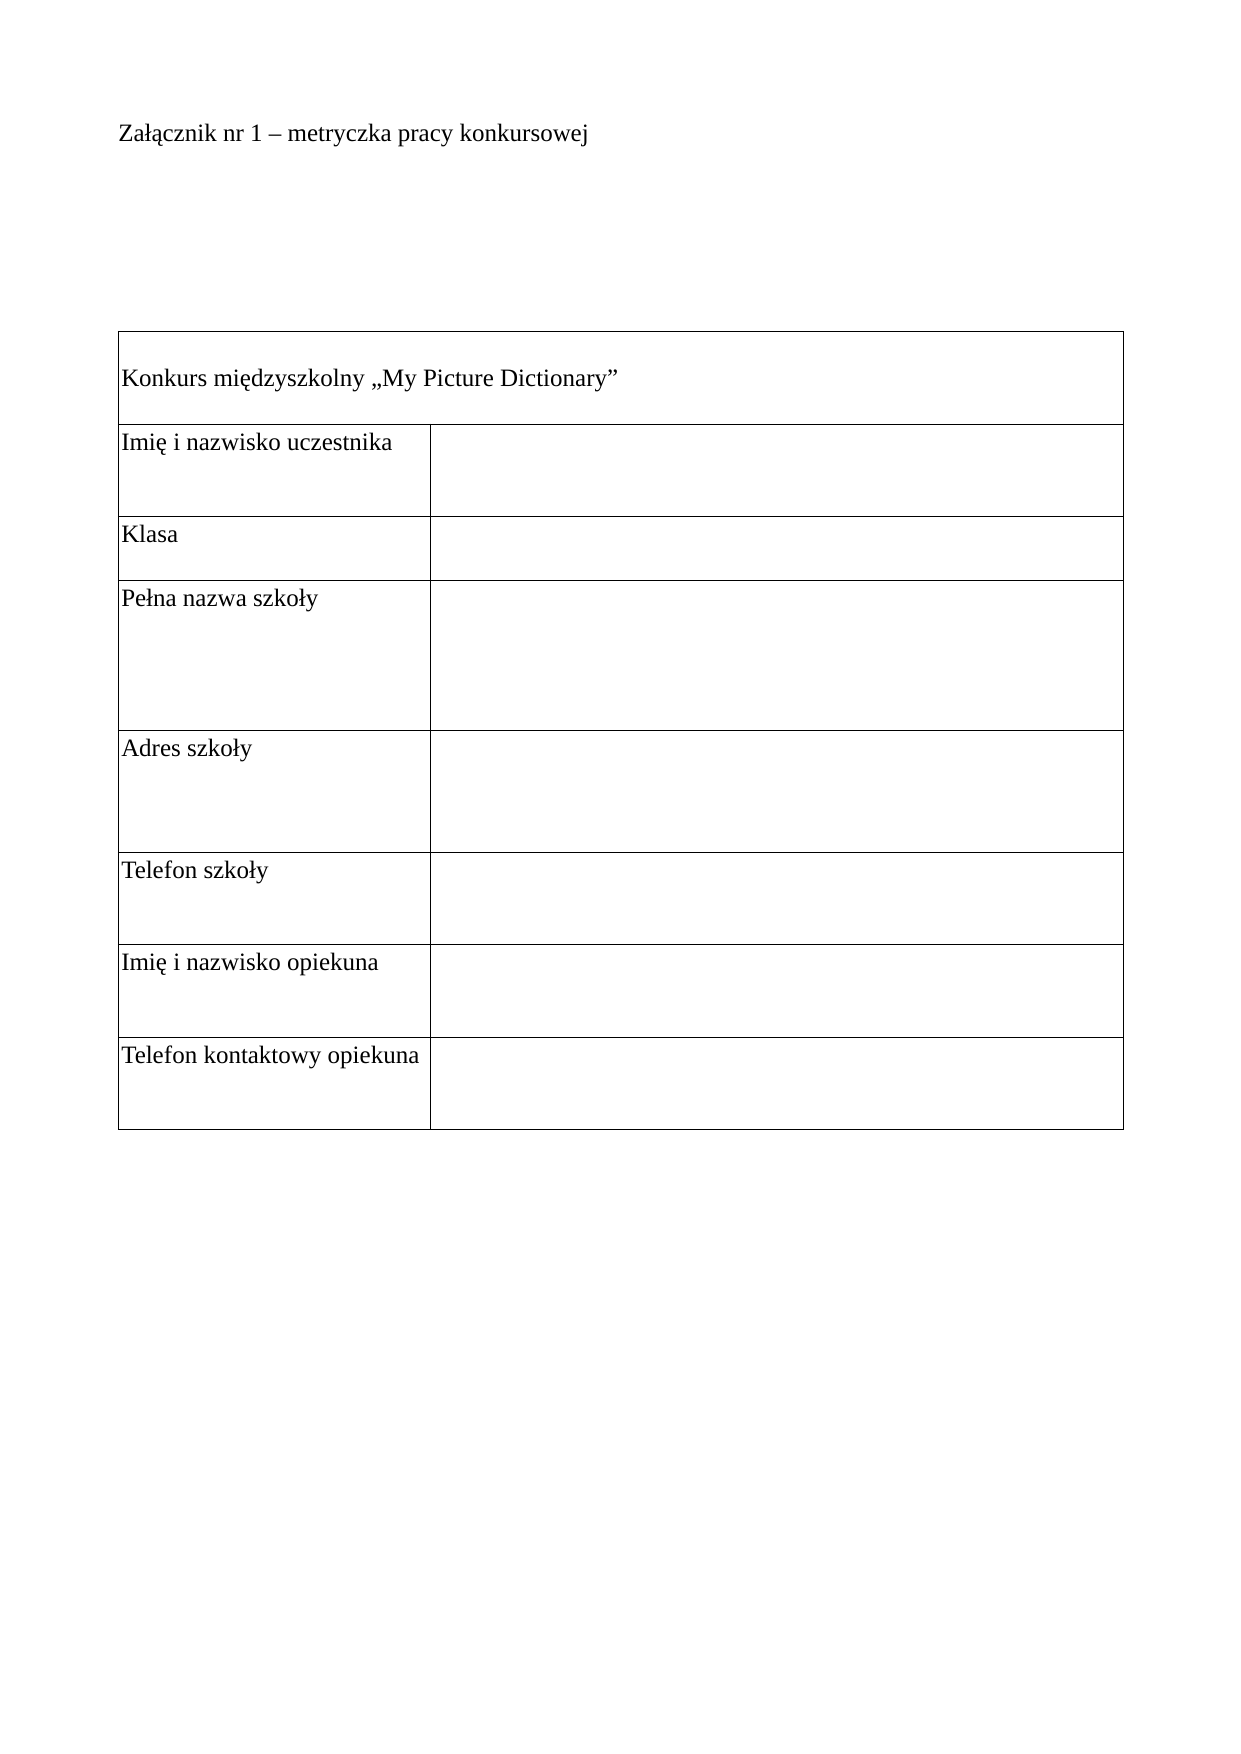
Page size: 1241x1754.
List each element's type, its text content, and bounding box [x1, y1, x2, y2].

table_cell [431, 731, 1123, 851]
table_cell Telefon kontaktowy opiekuna [119, 1038, 430, 1129]
table_cell Telefon szkoły [119, 853, 430, 944]
table_cell Adres szkoły [119, 731, 430, 851]
text Załącznik nr 1 – metryczka pracy konkursowej [118, 118, 1122, 147]
table_cell [431, 853, 1123, 944]
table_cell [431, 517, 1123, 580]
table_cell Pełna nazwa szkoły [119, 581, 430, 730]
table_cell Klasa [119, 517, 430, 580]
table_cell [431, 945, 1123, 1037]
table_cell [431, 1038, 1123, 1129]
table_cell [431, 425, 1123, 516]
table_cell Imię i nazwisko opiekuna [119, 945, 430, 1037]
table_cell Imię i nazwisko uczestnika [119, 425, 430, 516]
table_cell [431, 581, 1123, 730]
table_header Konkurs międzyszkolny „My Picture Dictionary” [119, 332, 1123, 423]
